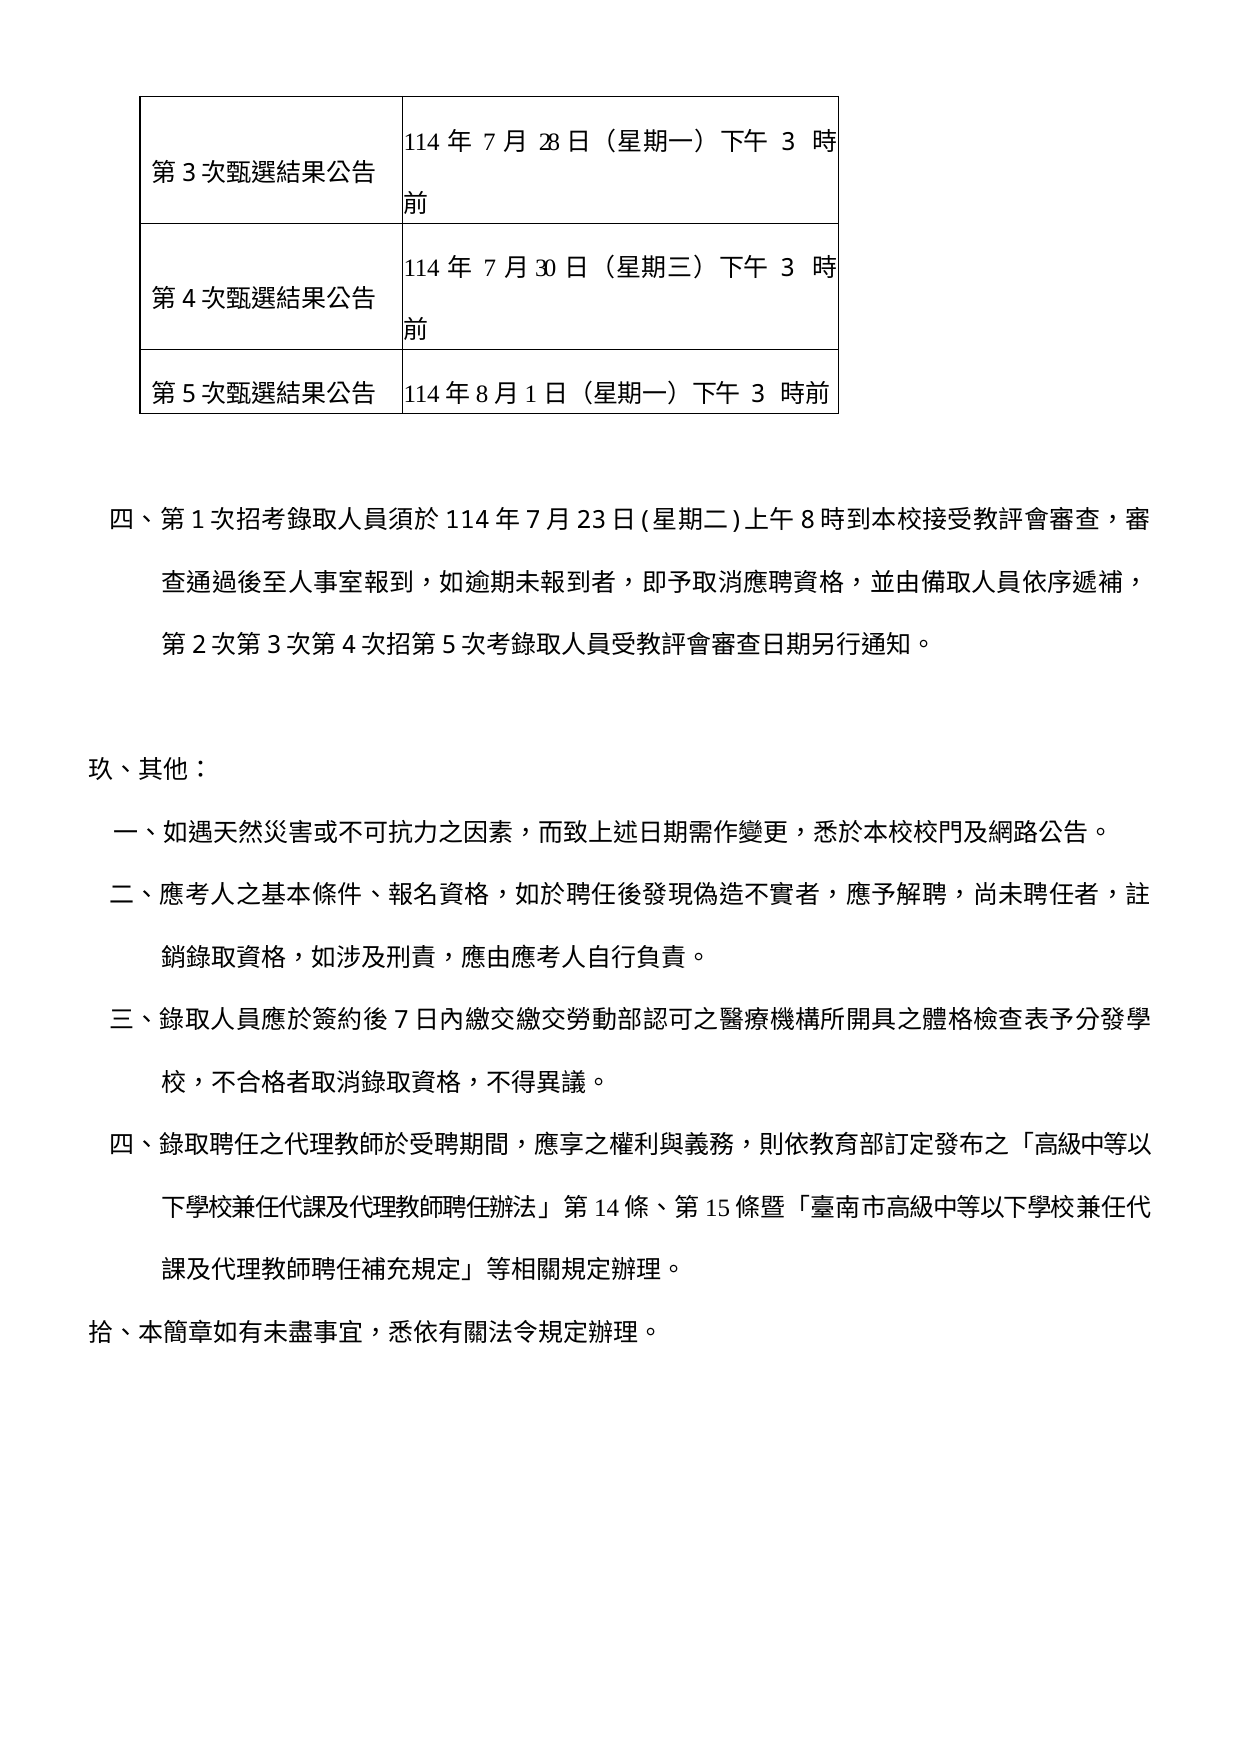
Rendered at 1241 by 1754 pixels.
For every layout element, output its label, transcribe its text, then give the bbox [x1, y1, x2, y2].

text 四、第1次招考錄取人員須於114年7月23日(星期二)上午8時到本校接受教評會審查，審查通過後至人事室報到，如逾期未報到者，即予取消應聘資格，並由備取人員依序遞補，第2次第3次第4次招第5次考錄取人員受教評會審查日期另行通知。 [109, 476, 1152, 663]
table_cell 114 年 7 月30 日（星期三）下午 3 時前 [403, 224, 838, 349]
table_cell 第5次甄選結果公告 [141, 350, 402, 412]
text 二、應考人之基本條件、報名資格，如於聘任後發現偽造不實者，應予解聘，尚未聘任者，註銷錄取資格，如涉及刑責，應由應考人自行負責。 [109, 851, 1152, 976]
text 一、如遇天然災害或不可抗力之因素，而致上述日期需作變更，悉於本校校門及網路公告。 [89, 788, 1152, 851]
table_cell 第3次甄選結果公告 [141, 97, 402, 223]
table_cell 114 年 7 月 28日（星期一）下午 3 時前 [403, 97, 838, 223]
text 三、錄取人員應於簽約後7日內繳交繳交勞動部認可之醫療機構所開具之體格檢查表予分發學校，不合格者取消錄取資格，不得異議。 [109, 976, 1152, 1101]
table_cell 114 年8 月1 日（星期一）下午 3 時前 [403, 350, 838, 412]
table_cell 第4次甄選結果公告 [141, 224, 402, 349]
text 拾、本簡章如有未盡事宜，悉依有關法令規定辦理。 [89, 1288, 1152, 1351]
text 四、錄取聘任之代理教師於受聘期間，應享之權利與義務，則依教育部訂定發布之「高級中等以下學校兼任代課及代理教師聘任辦法」第14條、第15條暨「臺南市高級中等以下學校兼任代課及代理教師聘任補充規定」等相關規定辦理。 [109, 1101, 1152, 1288]
text 玖、其他： [89, 726, 1152, 788]
